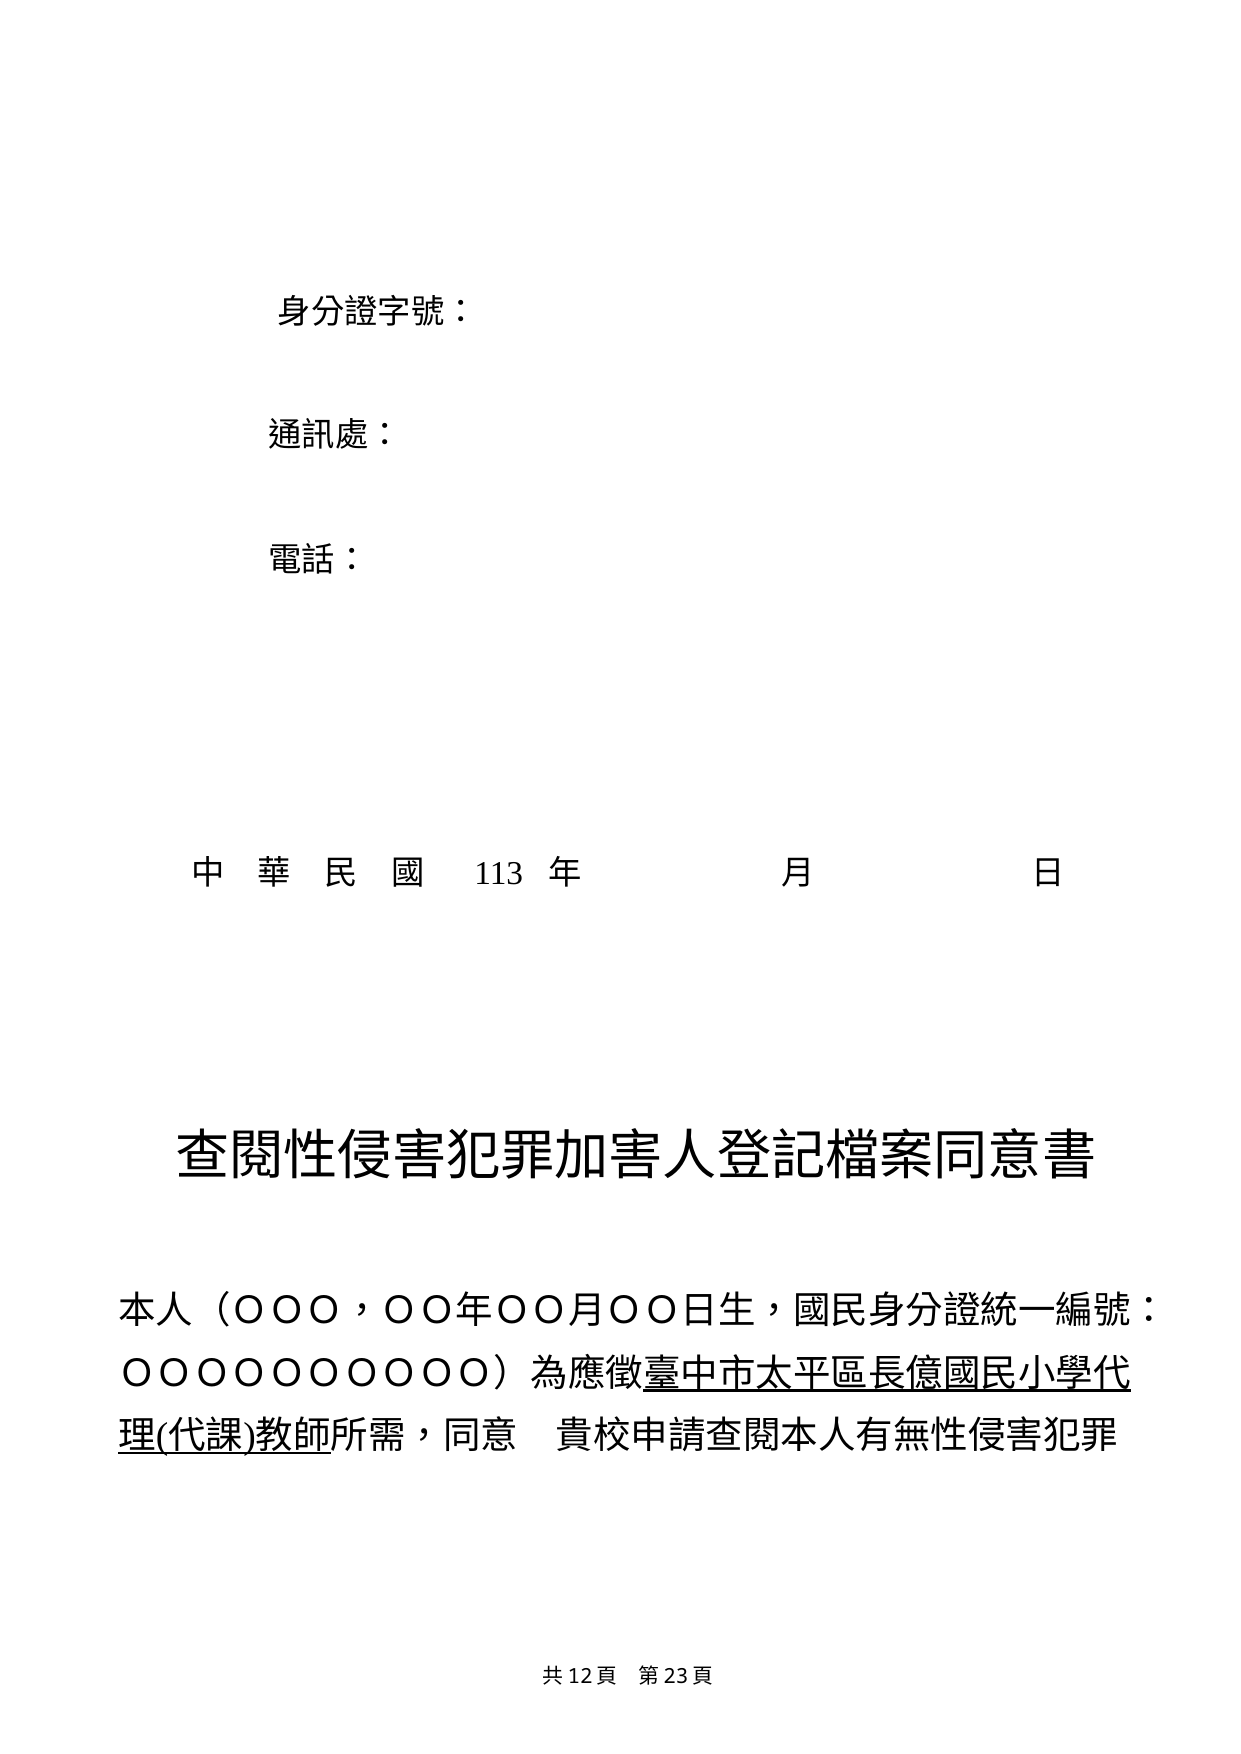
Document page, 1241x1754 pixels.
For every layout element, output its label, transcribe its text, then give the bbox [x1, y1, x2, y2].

text 查閱性侵害犯罪加害人登記檔案同意書 [118, 1078, 1153, 1203]
text 身分證字號： [118, 266, 1137, 328]
text 通訊處： [118, 391, 1137, 453]
text 本人（ＯＯＯ，ＯＯ年ＯＯ月ＯＯ日生，國民身分證統一編號：ＯＯＯＯＯＯＯＯＯＯ）為應徵臺中市太平區長億國民小學代理(代課)教師所需，同意 貴校申請查閱本人有無性侵害犯罪登記檔案資料。 [118, 1266, 1137, 1453]
text 中 華 民 國 113 年 月 日 [118, 828, 1137, 891]
text 電話： [118, 516, 1137, 578]
